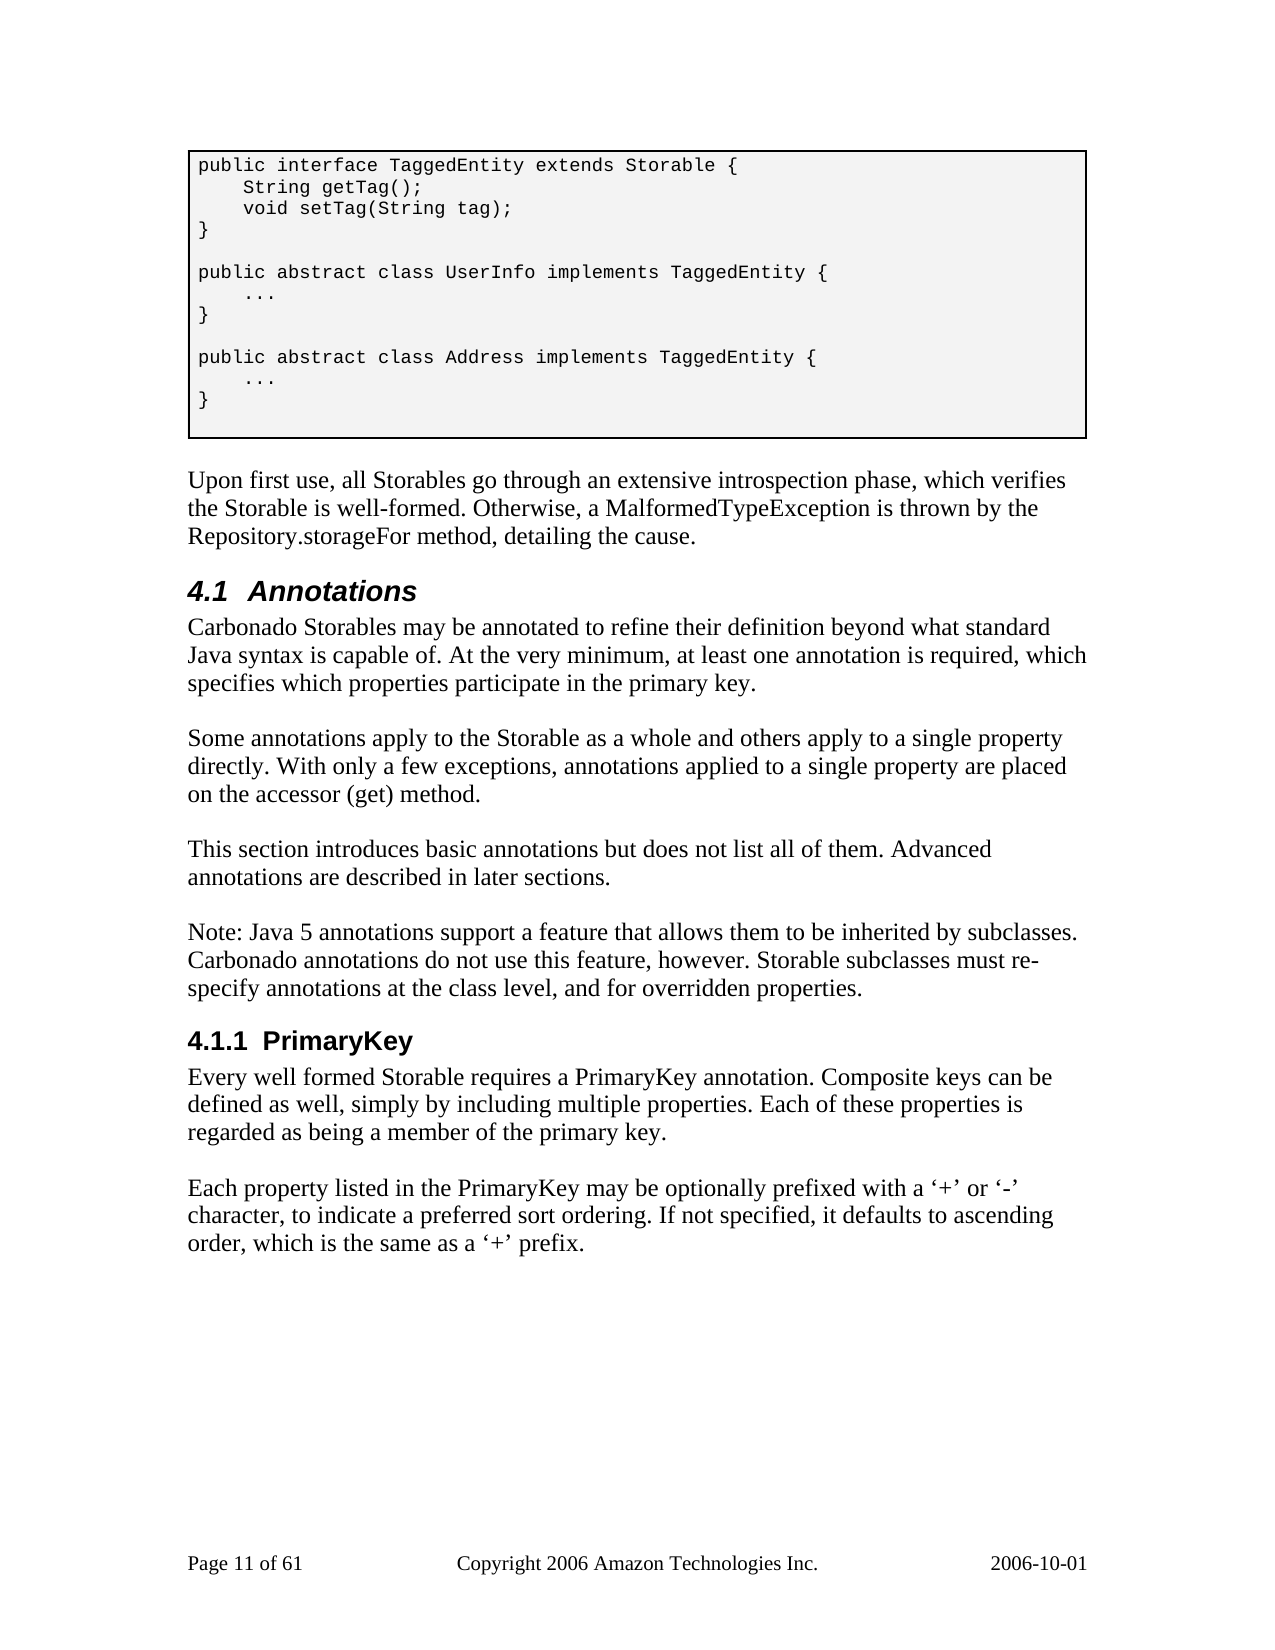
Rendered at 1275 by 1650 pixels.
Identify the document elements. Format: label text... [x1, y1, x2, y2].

text ... [190, 362, 1085, 384]
text String getTag(); [190, 171, 1085, 192]
text Upon first use, all Storables go through an extensive introspection phase, which verifies the Storable is well-formed. Otherwise, a MalformedTypeException is thrown by the Repository.storageFor method, detailing the cause. [187, 466, 1087, 549]
text Every well formed Storable requires a PrimaryKey annotation. Composite keys can be defined as well, simply by including multiple properties. Each of these properties is regarded as being a member of the primary key. [187, 1063, 1087, 1146]
text void setTag(String tag); [190, 192, 1085, 214]
subtitle Annotations [187, 574, 1087, 607]
text } [190, 384, 1085, 405]
text Note: Java 5 annotations support a feature that allows them to be inherited by subclasses. Carbonado annotations do not use this feature, however. Storable subclasses must re-specify annotations at the class level, and for overridden properties. [187, 918, 1087, 1001]
text Carbonado Storables may be annotated to refine their definition beyond what standard Java syntax is capable of. At the very minimum, at least one annotation is required, which specifies which properties participate in the primary key. [187, 613, 1087, 697]
text } [190, 214, 1085, 235]
text public abstract class UserInfo implements TaggedEntity { [190, 256, 1085, 277]
subtitle PrimaryKey [187, 1026, 1087, 1057]
text Some annotations apply to the Storable as a whole and others apply to a single property directly. With only a few exceptions, annotations applied to a single property are placed on the accessor (get) method. [187, 724, 1087, 807]
text This section introduces basic annotations but does not list all of them. Advanced annotations are described in later sections. [187, 835, 1087, 891]
text Each property listed in the PrimaryKey may be optionally prefixed with a ‘+’ or ‘-’ character, to indicate a preferred sort ordering. If not specified, it defaults to ascending order, which is the same as a ‘+’ prefix. [187, 1174, 1087, 1257]
text ... [190, 277, 1085, 299]
text public interface TaggedEntity extends Storable { [190, 152, 1085, 171]
text } [190, 299, 1085, 320]
text public abstract class Address implements TaggedEntity { [190, 341, 1085, 362]
